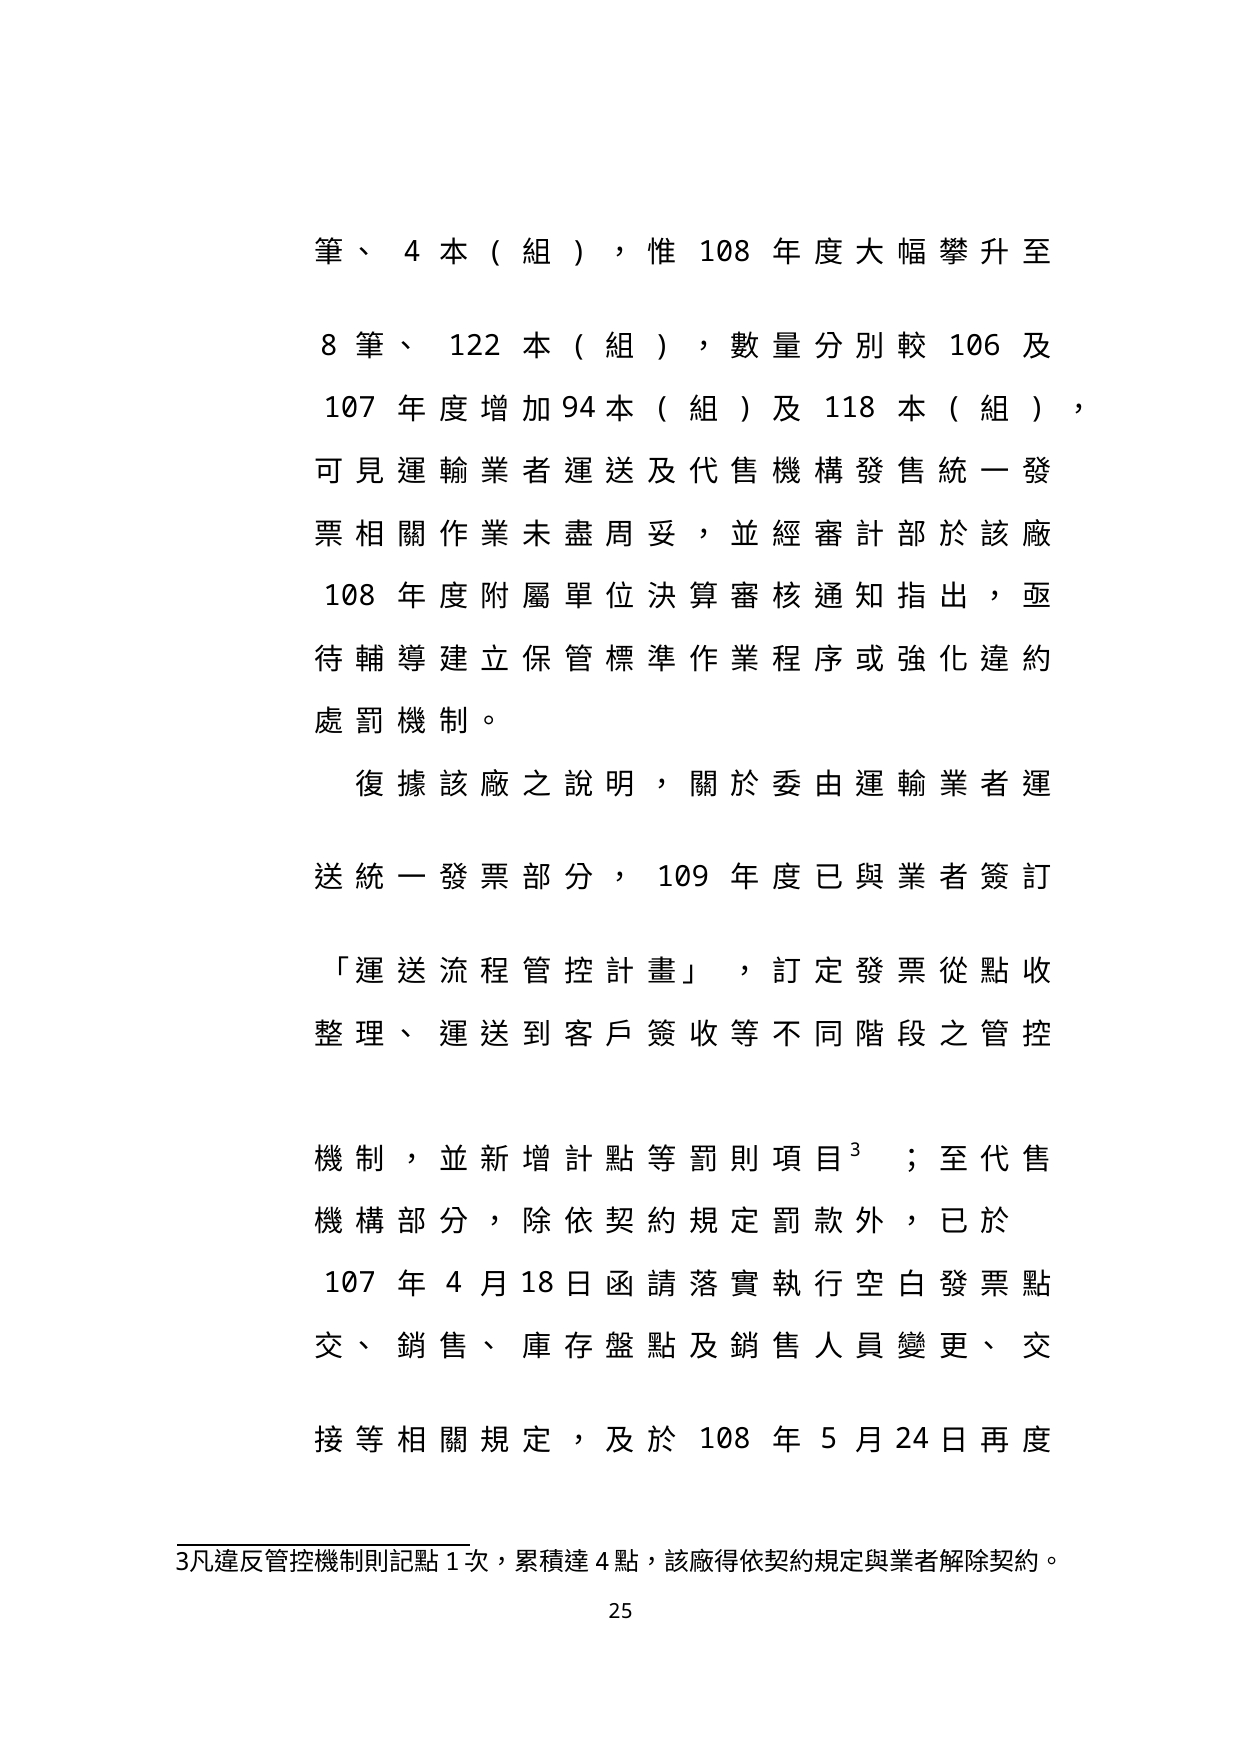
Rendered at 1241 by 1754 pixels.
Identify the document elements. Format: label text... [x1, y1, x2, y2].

text 依財政部印刷廠之統計資料，106年度運輸業者及代售機構遺失空白統一發票計8筆、28本(組) ，於107年度減少為4筆、4本(組)，惟108年度大幅攀升至8筆、122本(組)，數量分別較106及107年度增加94本(組)及118本(組)，可見運輸業者運送及代售機構發售統一發票相關作業未盡周妥，並經審計部於該廠108年度附屬單位決算審核通知指出，亟待輔導建立保管標準作業程序或強化違約處罰機制。 [271, 177, 1058, 740]
text 凡違反管控機制則記點1次，累積達4點，該廠得依契約規定與業者解除契約。 [174, 1546, 1063, 1577]
text 復據該廠之說明，關於委由運輸業者運送統一發票部分，109年度已與業者簽訂「運送流程管控計畫」，訂定發票從點收整理、運送到客戶簽收等不同階段之管控機制，並新增計點等罰則項目；至代售機構部分，除依契約規定罰款外，已於107年4月18日函請落實執行空白發票點交、銷售、庫存盤點及銷售人員變更、交接等相關規定，及於108年5月24日再度 [271, 740, 1058, 1490]
